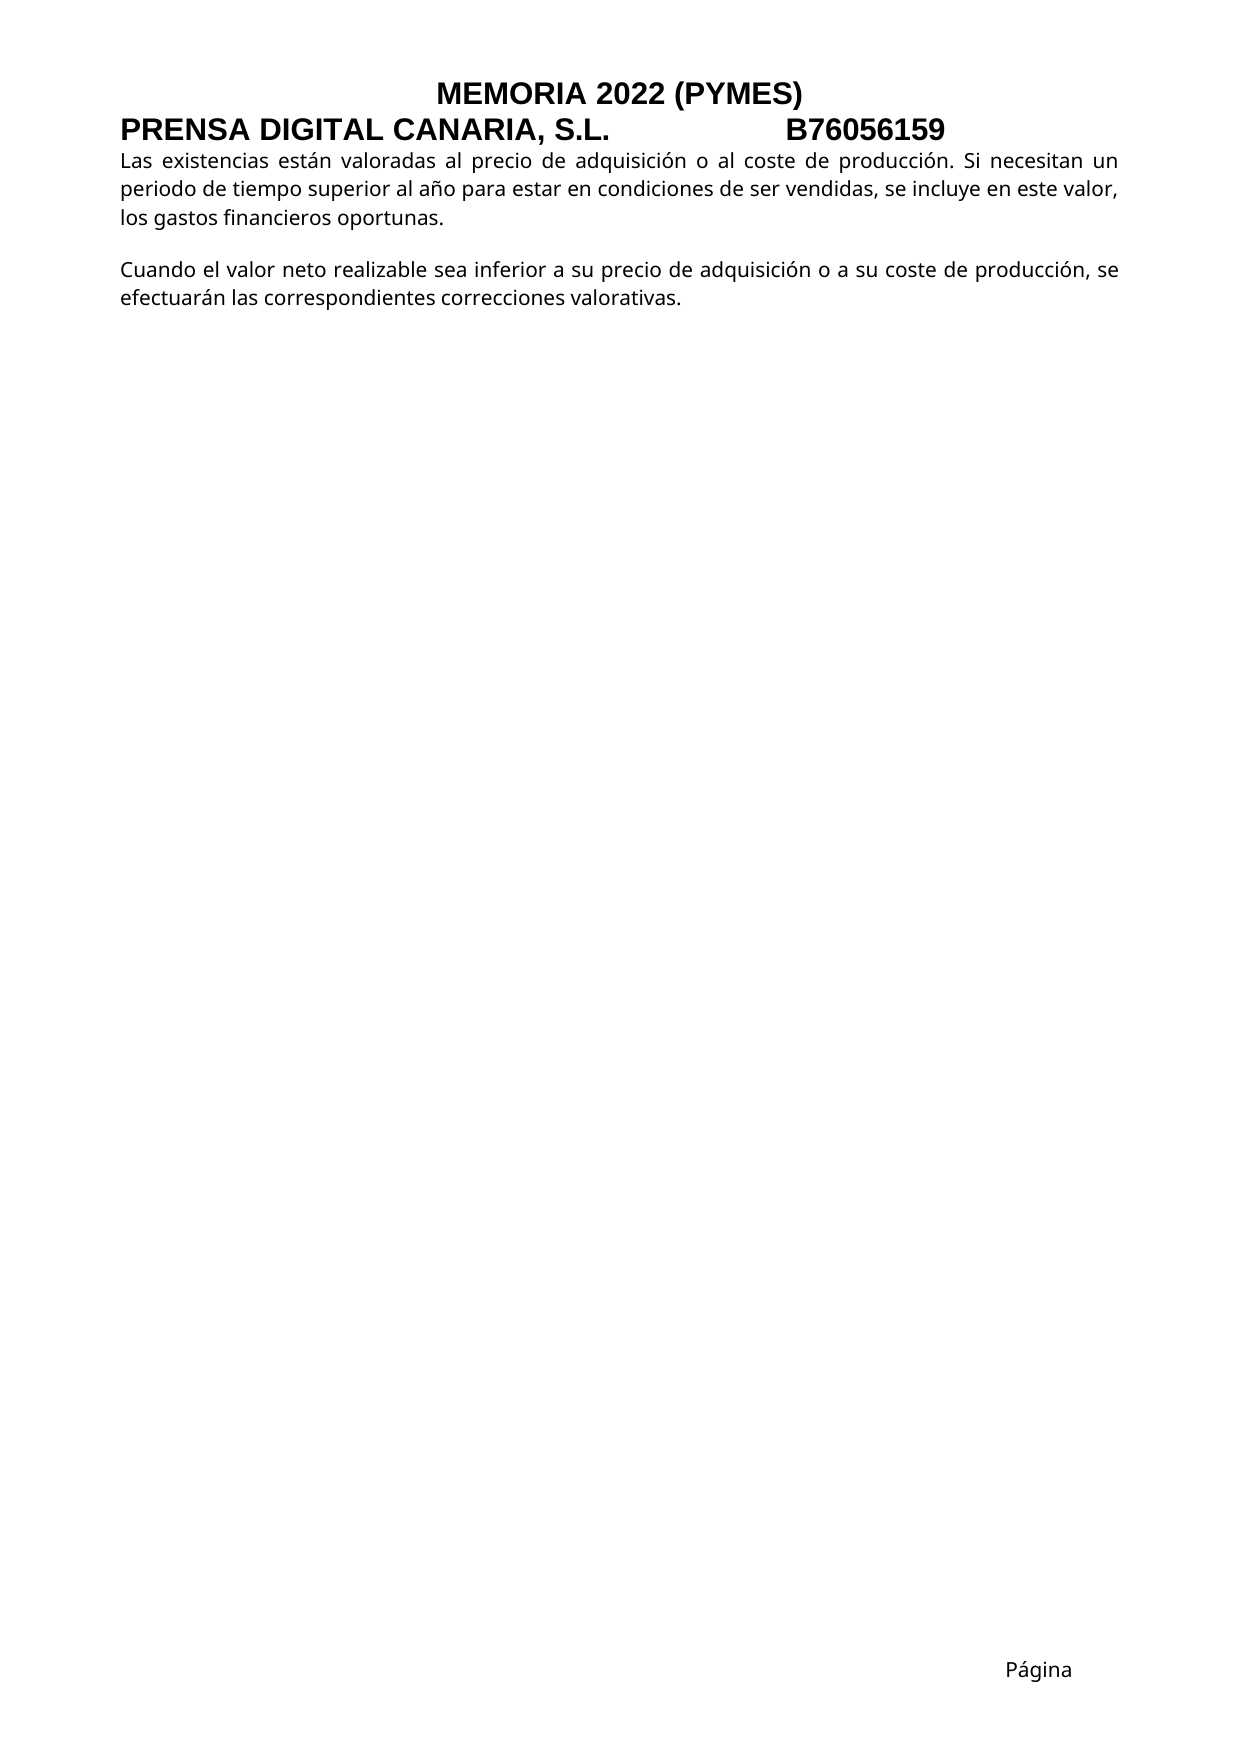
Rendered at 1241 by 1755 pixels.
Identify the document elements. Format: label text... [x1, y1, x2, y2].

text Las existencias están valoradas al precio de adquisición o al coste de producción. Si necesitan un periodo de tiempo superior al año para estar en condiciones de ser vendidas, se incluye en este valor, los gastos financieros oportunas. [120, 146, 1121, 231]
text Cuando el valor neto realizable sea inferior a su precio de adquisición o a su coste de producción, se efectuarán las correspondientes correcciones valorativas. [120, 255, 1121, 312]
